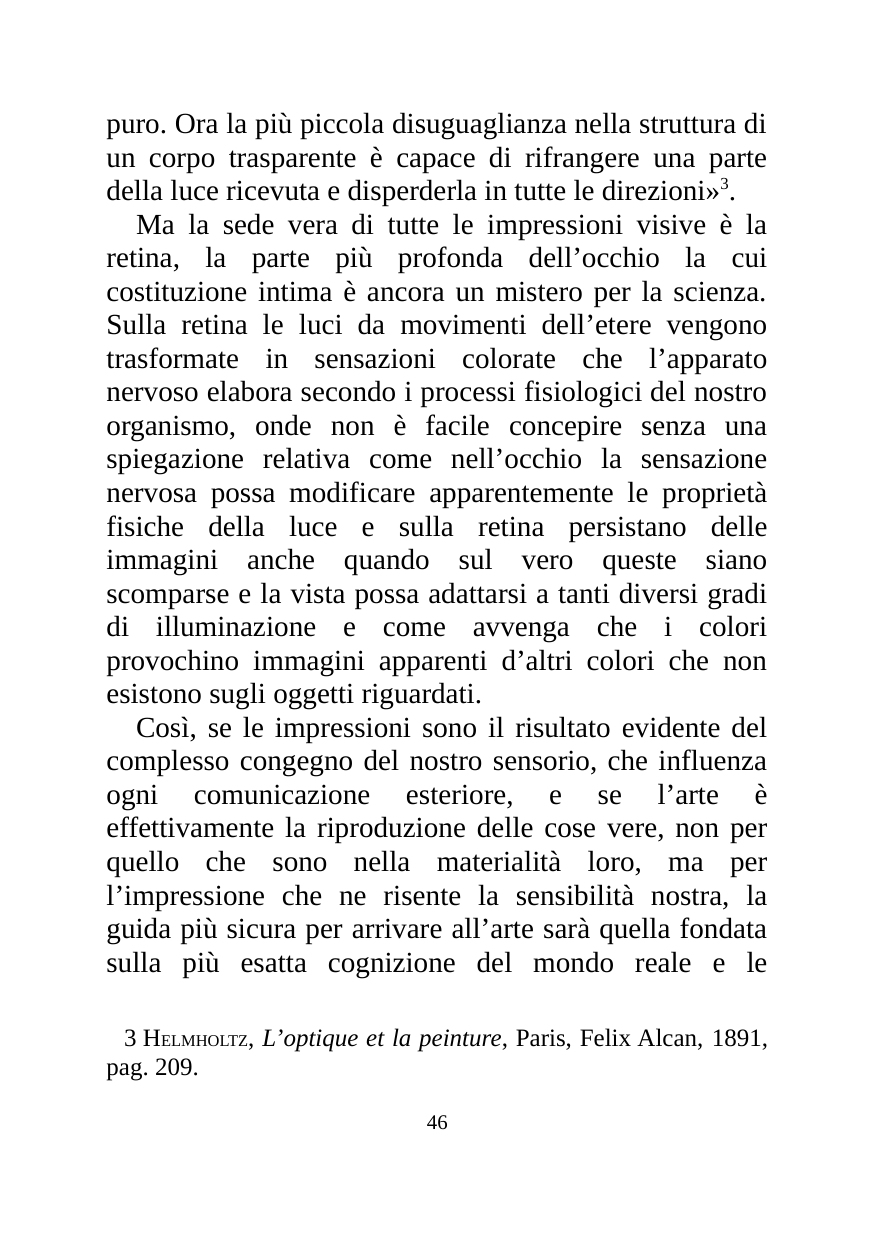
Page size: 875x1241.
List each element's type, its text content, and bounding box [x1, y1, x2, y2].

text Così, se le impressioni sono il risultato evidente del complesso congegno del nostro sensorio, che influenza ogni comunicazione esteriore, e se l’arte è effettivamente la riproduzione delle cose vere, non per quello che sono nella materialità loro, ma per l’impressione che ne risente la sensibilità nostra, la guida più sicura per arrivare all’arte sarà quella fondata sulla più esatta cognizione del mondo reale e le [106, 710, 768, 978]
text Ma la sede vera di tutte le impressioni visive è la retina, la parte più profonda dell’occhio la cui costituzione intima è ancora un mistero per la scienza. Sulla retina le luci da movimenti dell’etere vengono trasformate in sensazioni colorate che l’apparato nervoso elabora secondo i processi fisiologici del nostro organismo, onde non è facile concepire senza una spiegazione relativa come nell’occhio la sensazione nervosa possa modificare apparentemente le proprietà fisiche della luce e sulla retina persistano delle immagini anche quando sul vero queste siano scomparse e la vista possa adattarsi a tanti diversi gradi di illuminazione e come avvenga che i colori provochino immagini apparenti d’altri colori che non esistono sugli oggetti riguardati. [106, 207, 768, 710]
text puro. Ora la più piccola disuguaglianza nella struttura di un corpo trasparente è capace di rifrangere una parte della luce ricevuta e disperderla in tutte le direzioni». [106, 106, 768, 207]
text Helmholtz, L’optique et la peinture, Paris, Felix Alcan, 1891, pag. 209. [106, 1023, 768, 1080]
